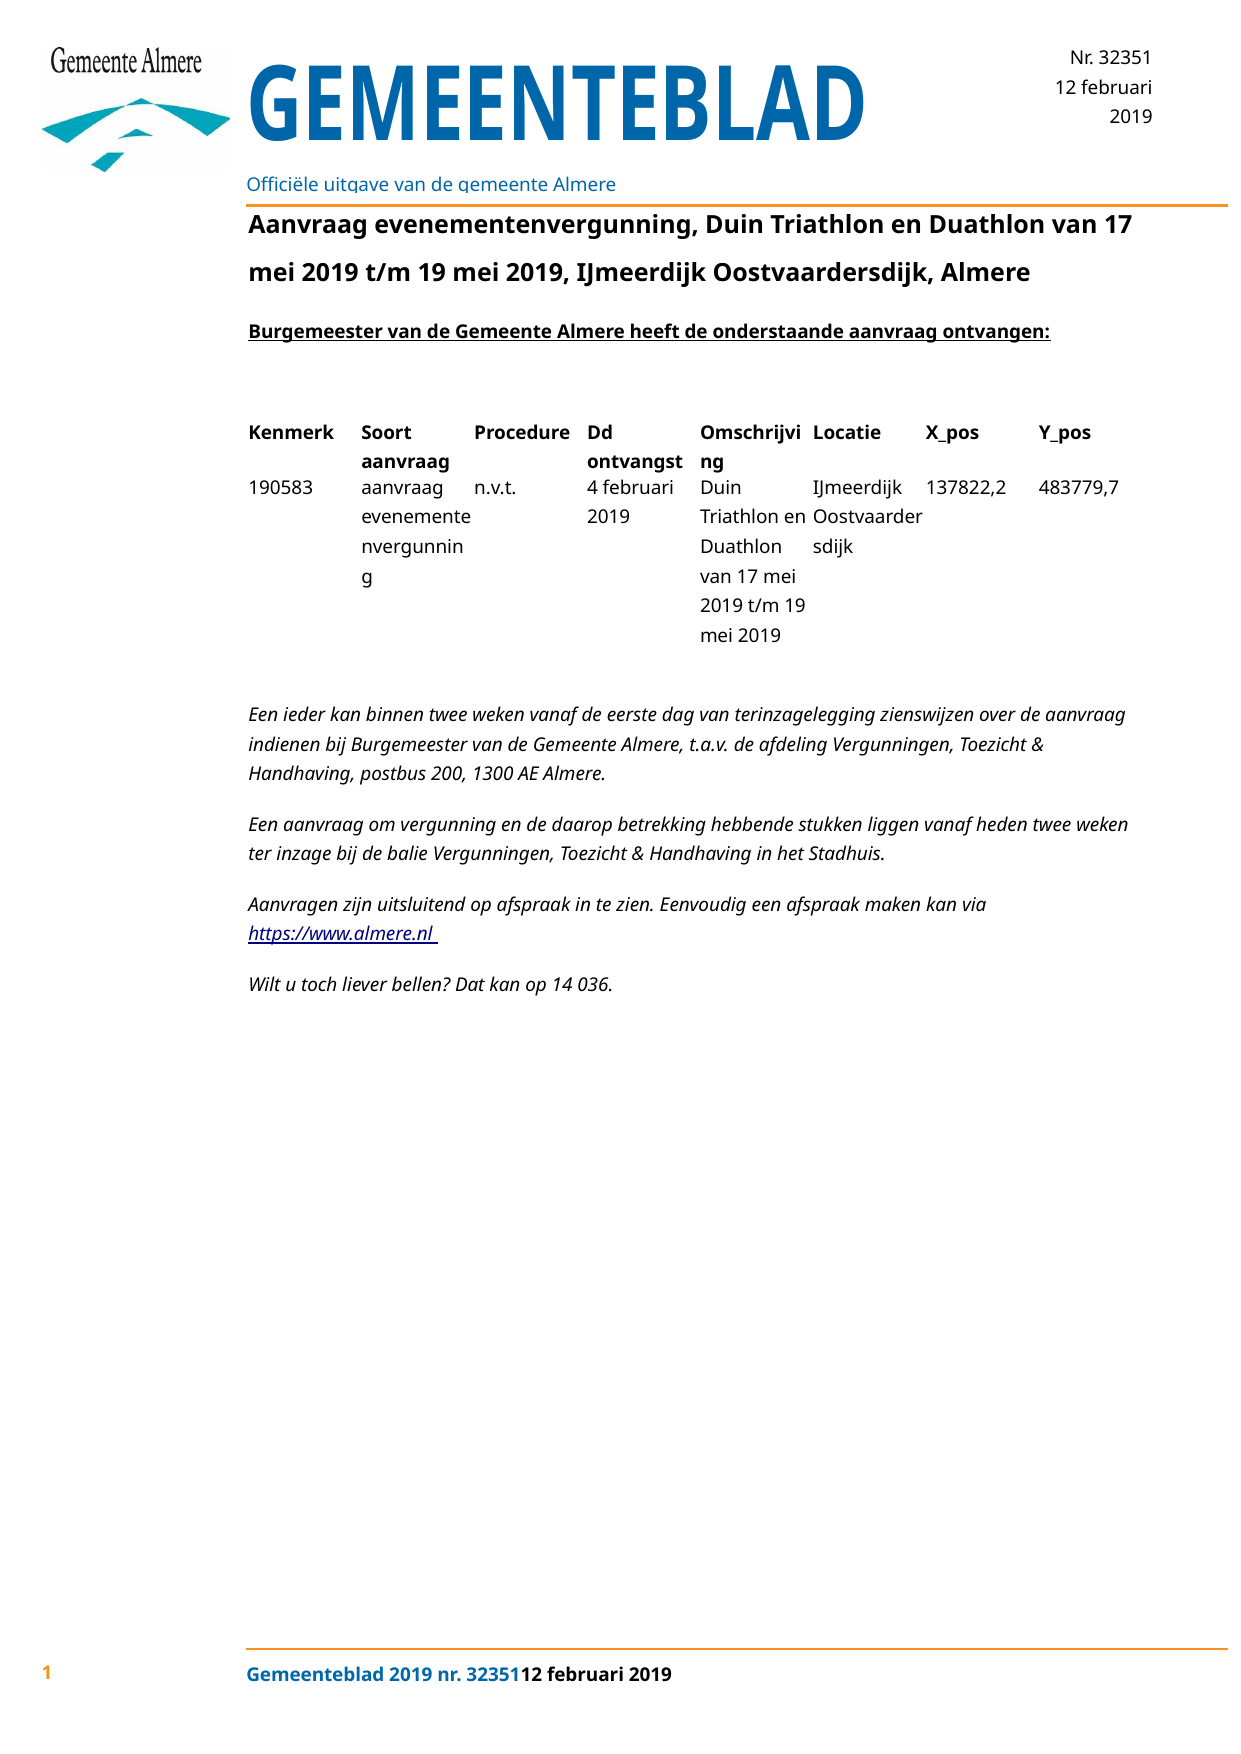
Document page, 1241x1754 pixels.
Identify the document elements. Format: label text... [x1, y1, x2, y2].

table_header Soort aanvraag [361, 419, 474, 474]
table_cell aanvraag evenementenvergunning [361, 474, 474, 648]
table_header Y_pos [1039, 419, 1152, 474]
table_header Dd ontvangst [587, 419, 700, 474]
table_header Locatie [813, 419, 926, 474]
table_cell 483779,7 [1039, 474, 1152, 648]
table_header X_pos [926, 419, 1038, 474]
text Aanvragen zijn uitsluitend op afspraak in te zien. Eenvoudig een afspraak maken kan via https://www.almere.nl [248, 891, 1152, 946]
table_cell 137822,2 [926, 474, 1038, 648]
table_header Kenmerk [248, 419, 361, 474]
table_cell 190583 [248, 474, 361, 648]
table_cell 4 februari 2019 [587, 474, 700, 648]
text Wilt u toch liever bellen? Dat kan op 14 036. [248, 971, 1152, 997]
table_header Omschrijving [700, 419, 813, 474]
table_header Procedure [474, 419, 587, 474]
text Een ieder kan binnen twee weken vanaf de eerste dag van terinzagelegging zienswijzen over de aanvraag indienen bij Burgemeester van de Gemeente Almere, t.a.v. de afdeling Vergunningen, Toezicht & Handhaving, postbus 200, 1300 AE Almere. [248, 701, 1152, 786]
table_cell Duin Triathlon en Duathlon van 17 mei 2019 t/m 19 mei 2019 [700, 474, 813, 648]
text Aanvraag evenementenvergunning, Duin Triathlon en Duathlon van 17 mei 2019 t/m 19 mei 2019, IJmeerdijk Oostvaardersdijk, Almere [248, 207, 1152, 288]
table_cell IJmeerdijk Oostvaardersdijk [813, 474, 926, 648]
text Burgemeester van de Gemeente Almere heeft de onderstaande aanvraag ontvangen: [248, 318, 1152, 344]
table_cell n.v.t. [474, 474, 587, 648]
picture [41, 47, 231, 172]
text Een aanvraag om vergunning en de daarop betrekking hebbende stukken liggen vanaf heden twee weken ter inzage bij de balie Vergunningen, Toezicht & Handhaving in het Stadhuis. [248, 811, 1152, 866]
